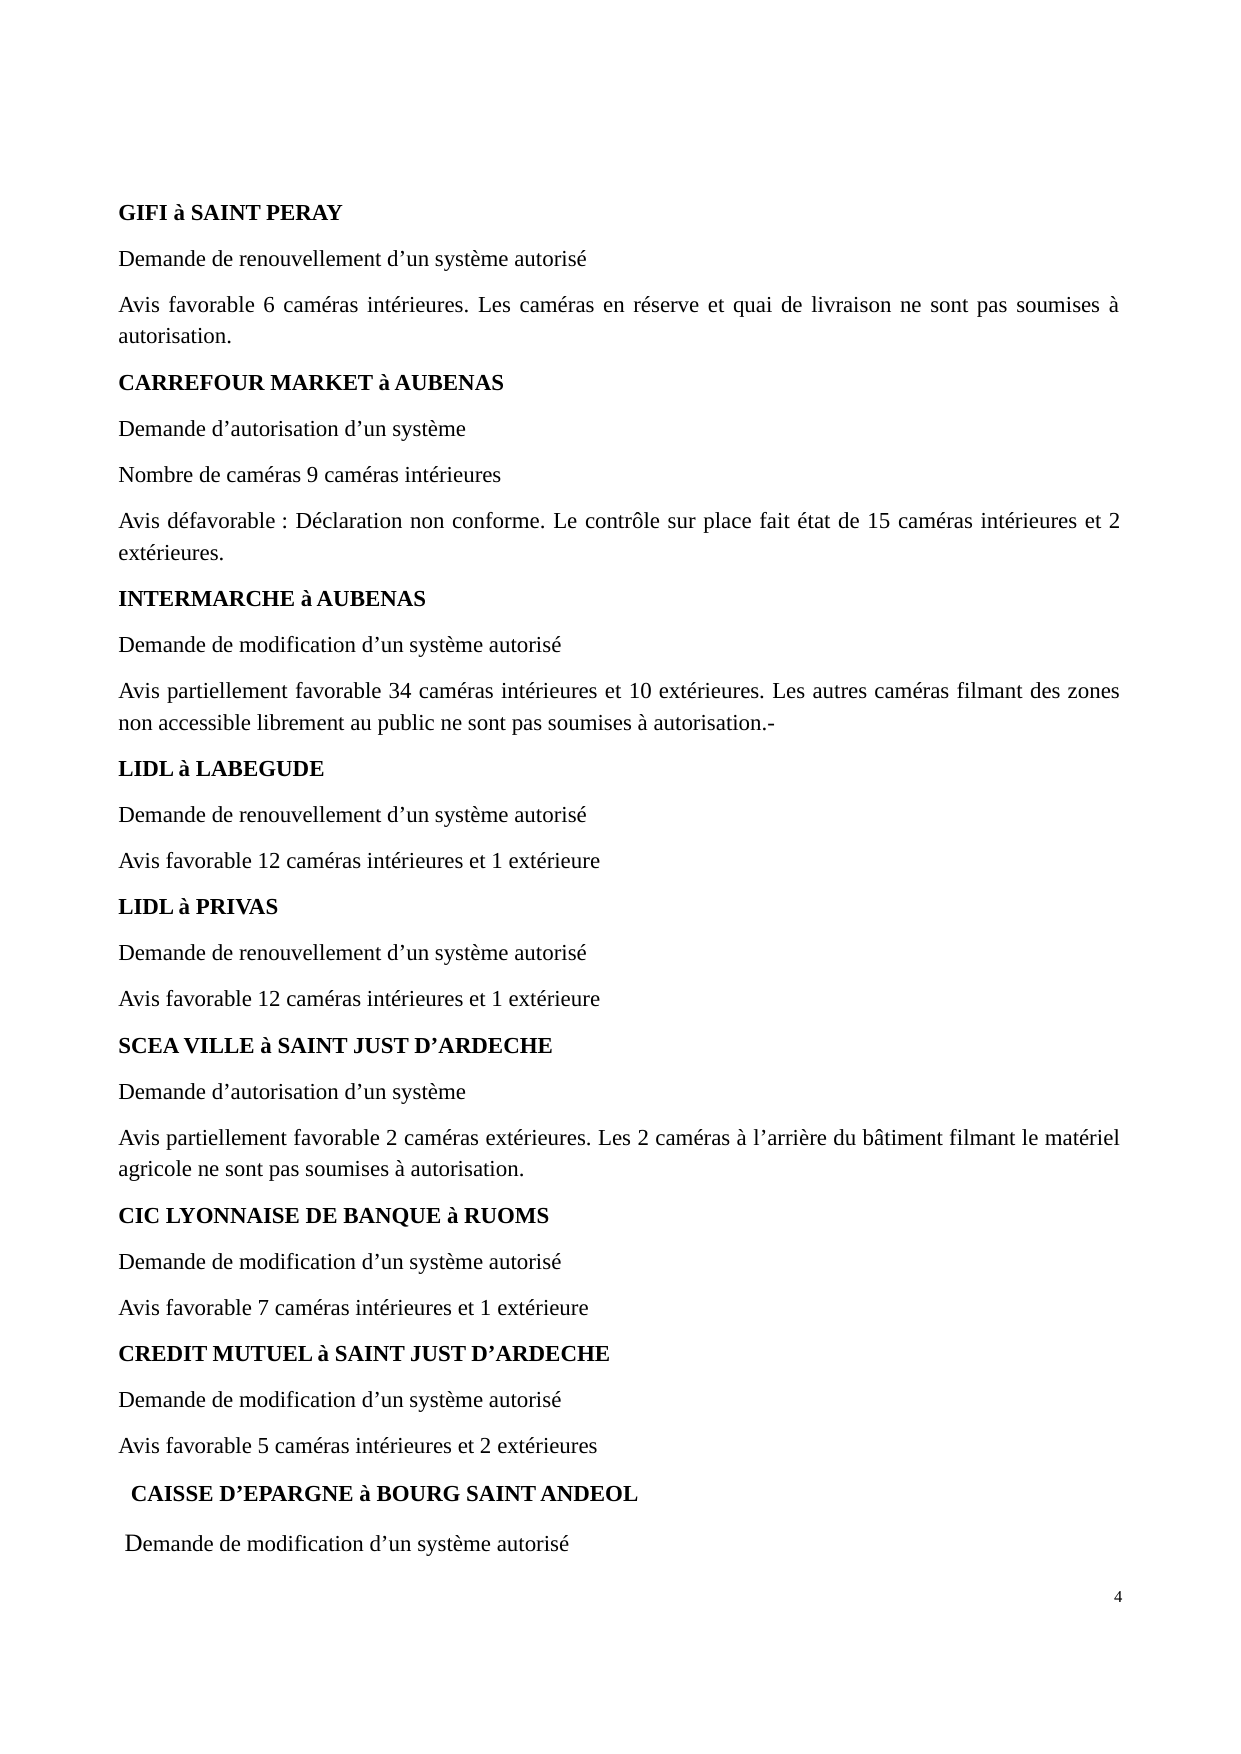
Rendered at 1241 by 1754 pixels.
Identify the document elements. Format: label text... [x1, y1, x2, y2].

text Avis défavorable : Déclaration non conforme. Le contrôle sur place fait état de 15 caméras intérieures et 2 extérieures. [118, 507, 1122, 565]
text Demande de modification d’un système autorisé [118, 1528, 1122, 1556]
text Avis partiellement favorable 2 caméras extérieures. Les 2 caméras à l’arrière du bâtiment filmant le matériel agricole ne sont pas soumises à autorisation. [118, 1124, 1122, 1182]
text Demande de modification d’un système autorisé [118, 1386, 1122, 1413]
text Demande d’autorisation d’un système [118, 1078, 1122, 1104]
text Demande d’autorisation d’un système [118, 415, 1122, 441]
text Avis partiellement favorable 34 caméras intérieures et 10 extérieures. Les autres caméras filmant des zones non accessible librement au public ne sont pas soumises à autorisation.- [118, 677, 1122, 735]
text Nombre de caméras 9 caméras intérieures [118, 461, 1122, 487]
text LIDL à LABEGUDE [118, 755, 1122, 781]
text Avis favorable 6 caméras intérieures. Les caméras en réserve et quai de livraison ne sont pas soumises à autorisation. [118, 291, 1122, 349]
text Demande de renouvellement d’un système autorisé [118, 939, 1122, 966]
text Demande de modification d’un système autorisé [118, 631, 1122, 657]
text INTERMARCHE à AUBENAS [118, 585, 1122, 611]
text Demande de renouvellement d’un système autorisé [118, 245, 1122, 271]
text Avis favorable 12 caméras intérieures et 1 extérieure [118, 986, 1122, 1012]
text Demande de renouvellement d’un système autorisé [118, 801, 1122, 827]
text CREDIT MUTUEL à SAINT JUST D’ARDECHE [118, 1340, 1122, 1366]
text CAISSE D’EPARGNE à BOURG SAINT ANDEOL [118, 1478, 1122, 1507]
text CARREFOUR MARKET à AUBENAS [118, 369, 1122, 395]
text CIC LYONNAISE DE BANQUE à RUOMS [118, 1202, 1122, 1228]
text GIFI à SAINT PERAY [118, 199, 1122, 225]
text Avis favorable 12 caméras intérieures et 1 extérieure [118, 847, 1122, 873]
text Demande de modification d’un système autorisé [118, 1248, 1122, 1274]
text Avis favorable 5 caméras intérieures et 2 extérieures [118, 1432, 1122, 1459]
text Avis favorable 7 caméras intérieures et 1 extérieure [118, 1294, 1122, 1320]
text SCEA VILLE à SAINT JUST D’ARDECHE [118, 1032, 1122, 1058]
text LIDL à PRIVAS [118, 893, 1122, 919]
